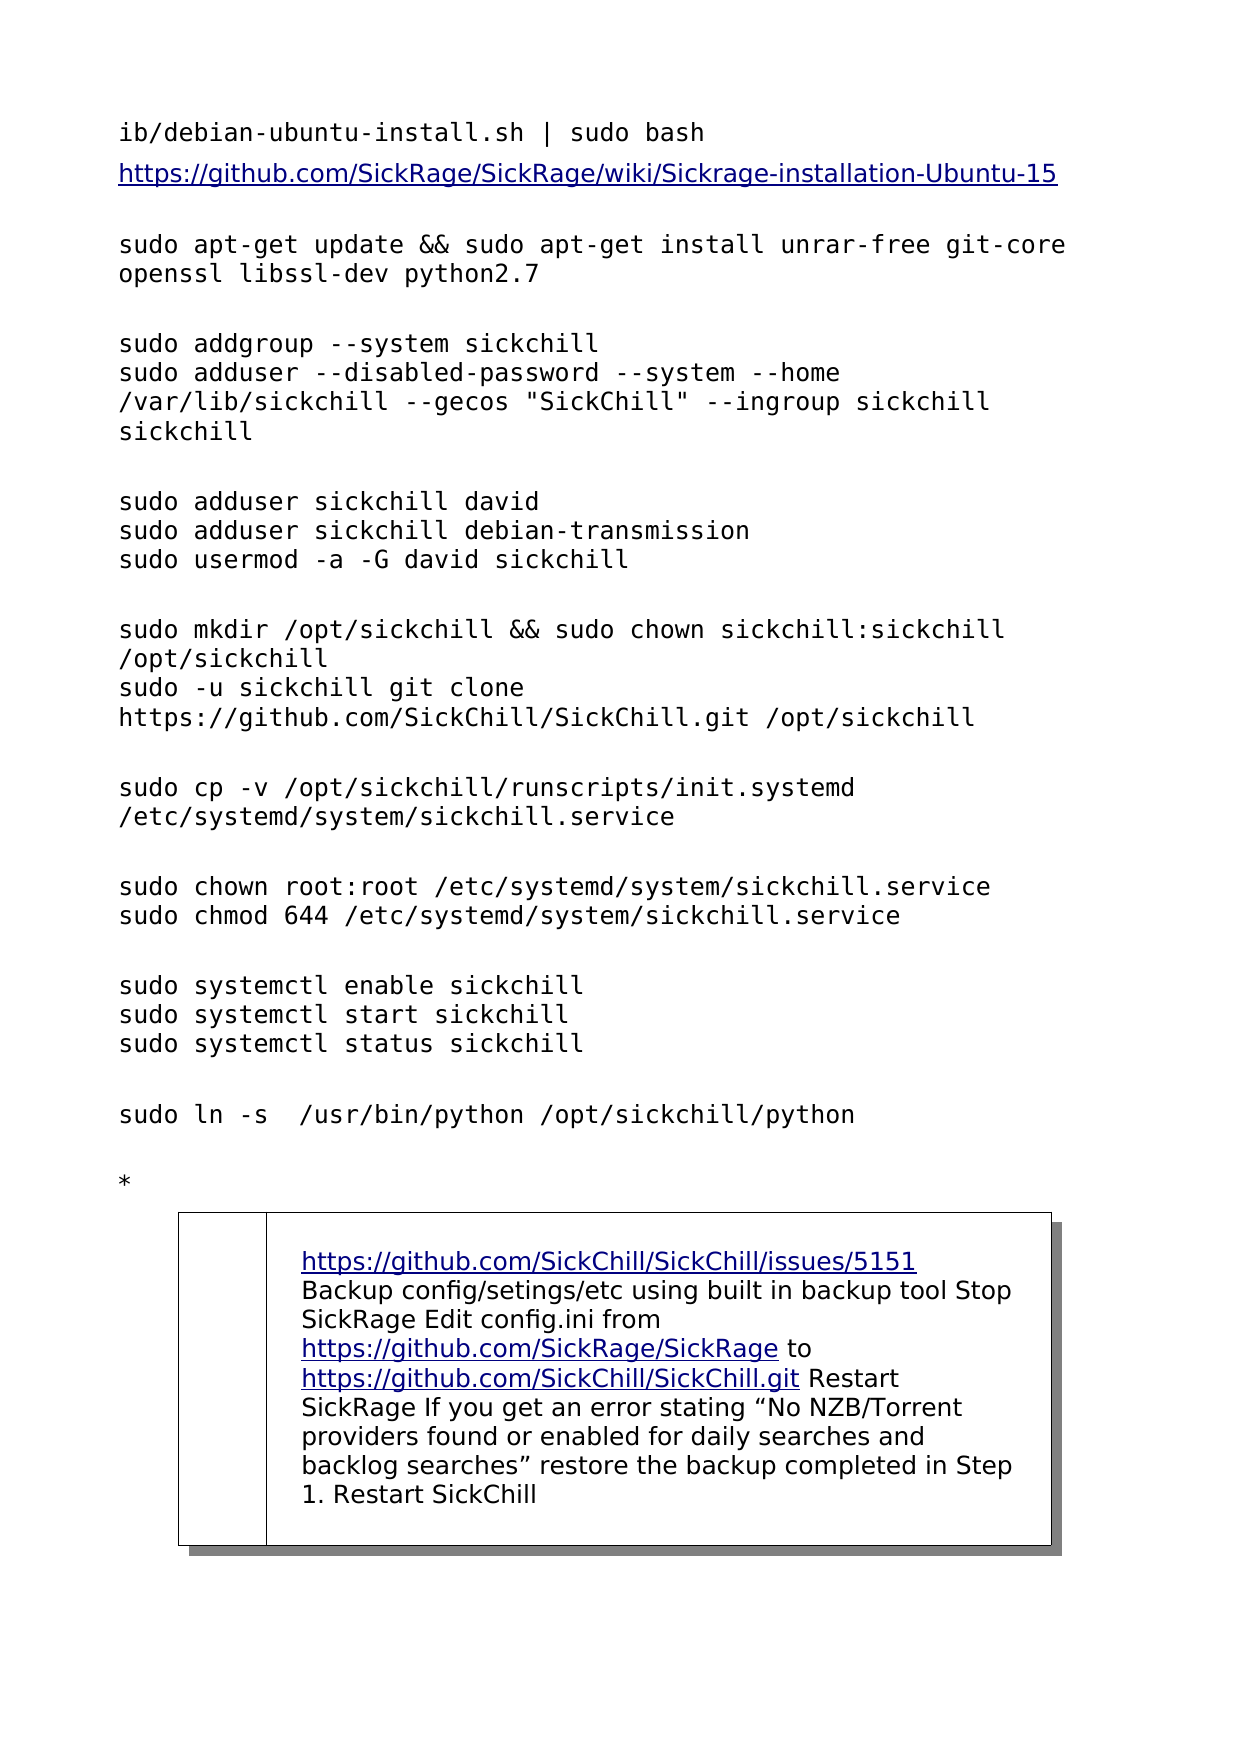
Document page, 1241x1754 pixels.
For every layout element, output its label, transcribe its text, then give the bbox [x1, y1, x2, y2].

text sudo addgroup --system sickchill sudo adduser --disabled-password --system --home /var/lib/sickchill --gecos "SickChill" --ingroup sickchill sickchill [118, 329, 1122, 475]
text sudo ln -s /usr/bin/python /opt/sickchill/python [118, 1100, 1122, 1158]
text sudo systemctl enable sickchill sudo systemctl start sickchill sudo systemctl status sickchill [118, 971, 1122, 1088]
text * [118, 1170, 1122, 1199]
table_header [179, 1213, 266, 1545]
text https://github.com/SickRage/SickRage/wiki/Sickrage-installation-Ubuntu-15 [118, 159, 1122, 188]
text sudo mkdir /opt/sickchill && sudo chown sickchill:sickchill /opt/sickchill sudo -u sickchill git clone https://github.com/SickChill/SickChill.git /opt/sickchill [118, 615, 1122, 761]
text sudo adduser sickchill david sudo adduser sickchill debian-transmission sudo usermod -a -G david sickchill [118, 487, 1122, 603]
text sudo apt-get update && sudo apt-get install unrar-free git-core openssl libssl-dev python2.7 [118, 201, 1122, 317]
text sudo chown root:root /etc/systemd/system/sickchill.service sudo chmod 644 /etc/systemd/system/sickchill.service [118, 872, 1122, 959]
table_header https://github.com/SickChill/SickChill/issues/5151 Backup config/setings/etc using built in backup tool Stop SickRage Edit config.ini from https://github.com/SickRage/SickRage to https://github.com/SickChill/SickChill.git Restart SickRage If you get an error stating “No NZB/Torrent providers found or enabled for daily searches and backlog searches” restore the backup completed in Step 1. Restart SickChill [267, 1213, 1051, 1545]
text sudo cp -v /opt/sickchill/runscripts/init.systemd /etc/systemd/system/sickchill.service [118, 773, 1122, 860]
text ib/debian-ubuntu-install.sh | sudo bash [118, 118, 1122, 147]
